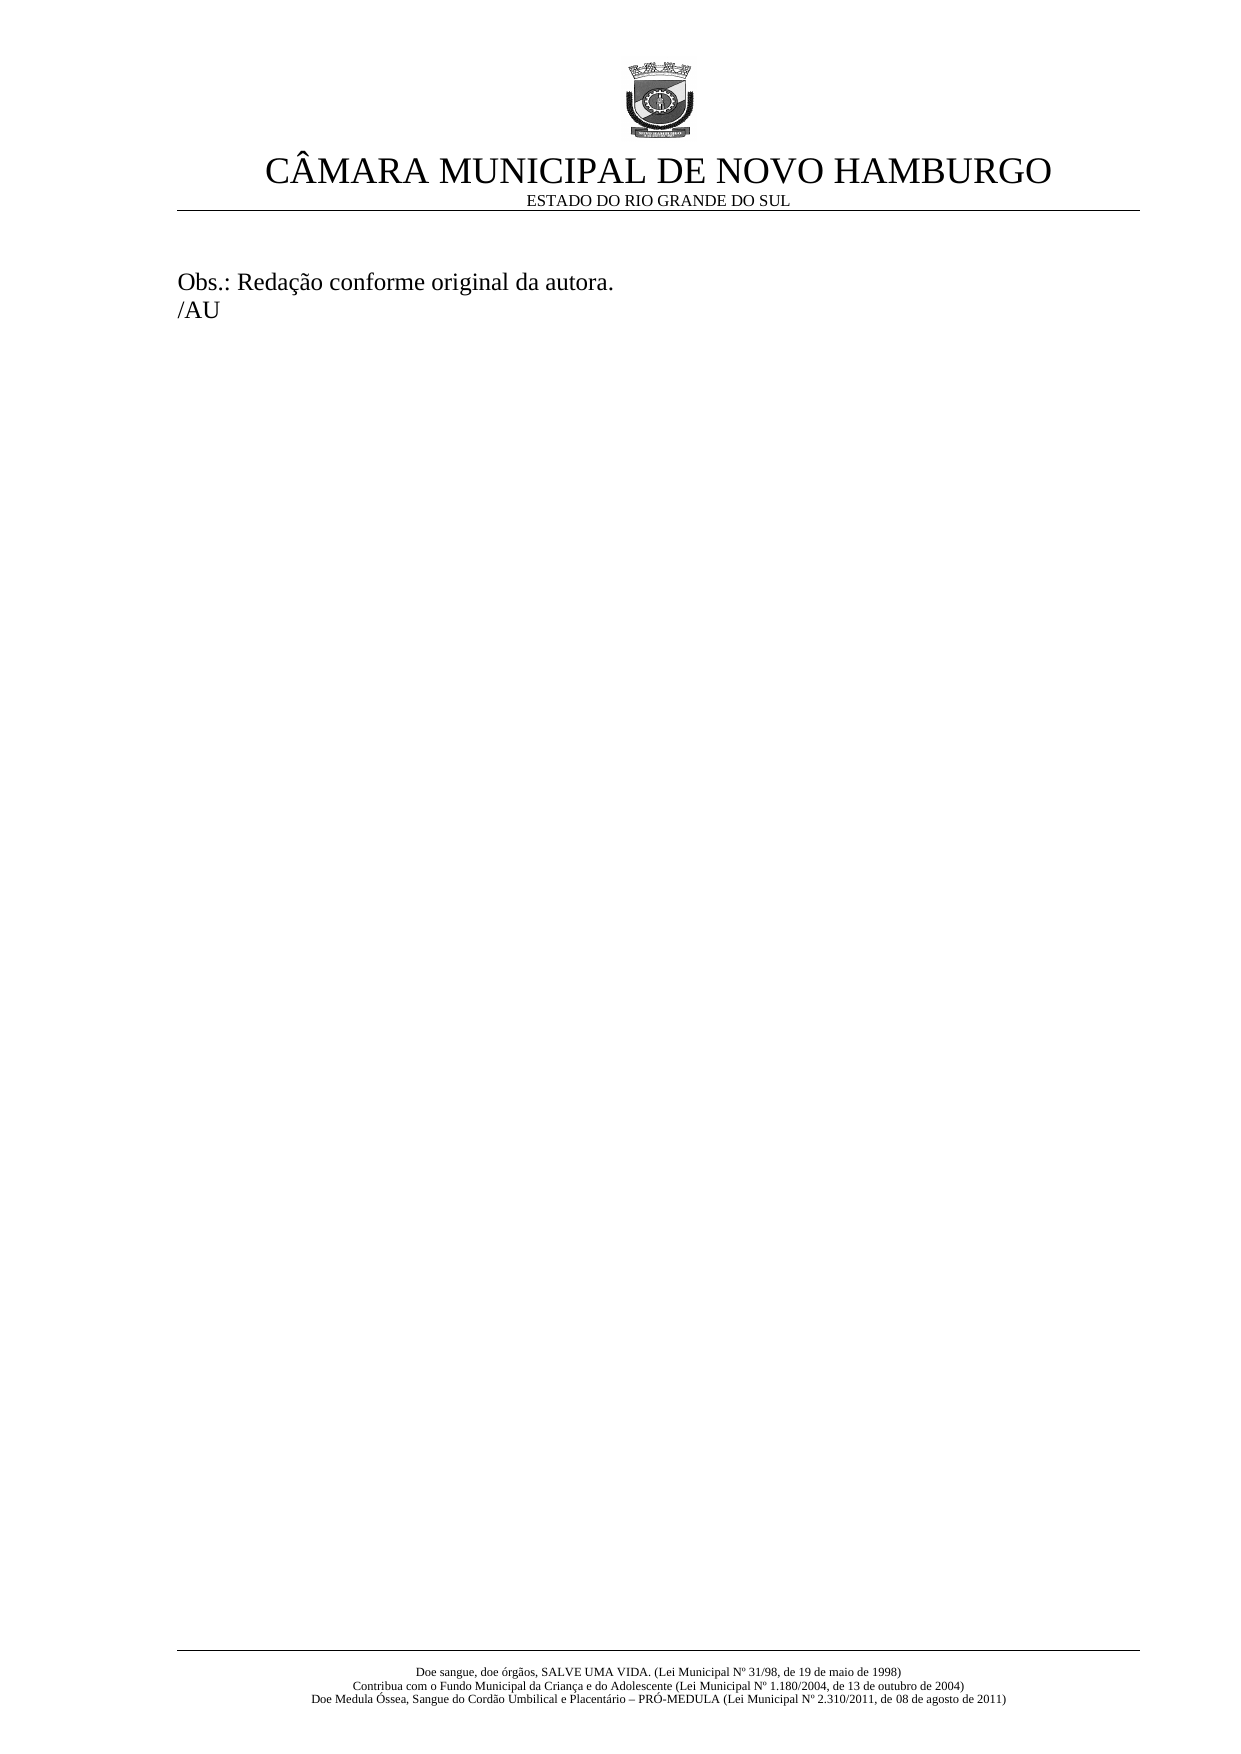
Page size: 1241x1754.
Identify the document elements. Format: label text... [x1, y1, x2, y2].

text /AU [177, 296, 1140, 324]
text Obs.: Redação conforme original da autora. [177, 268, 1140, 296]
